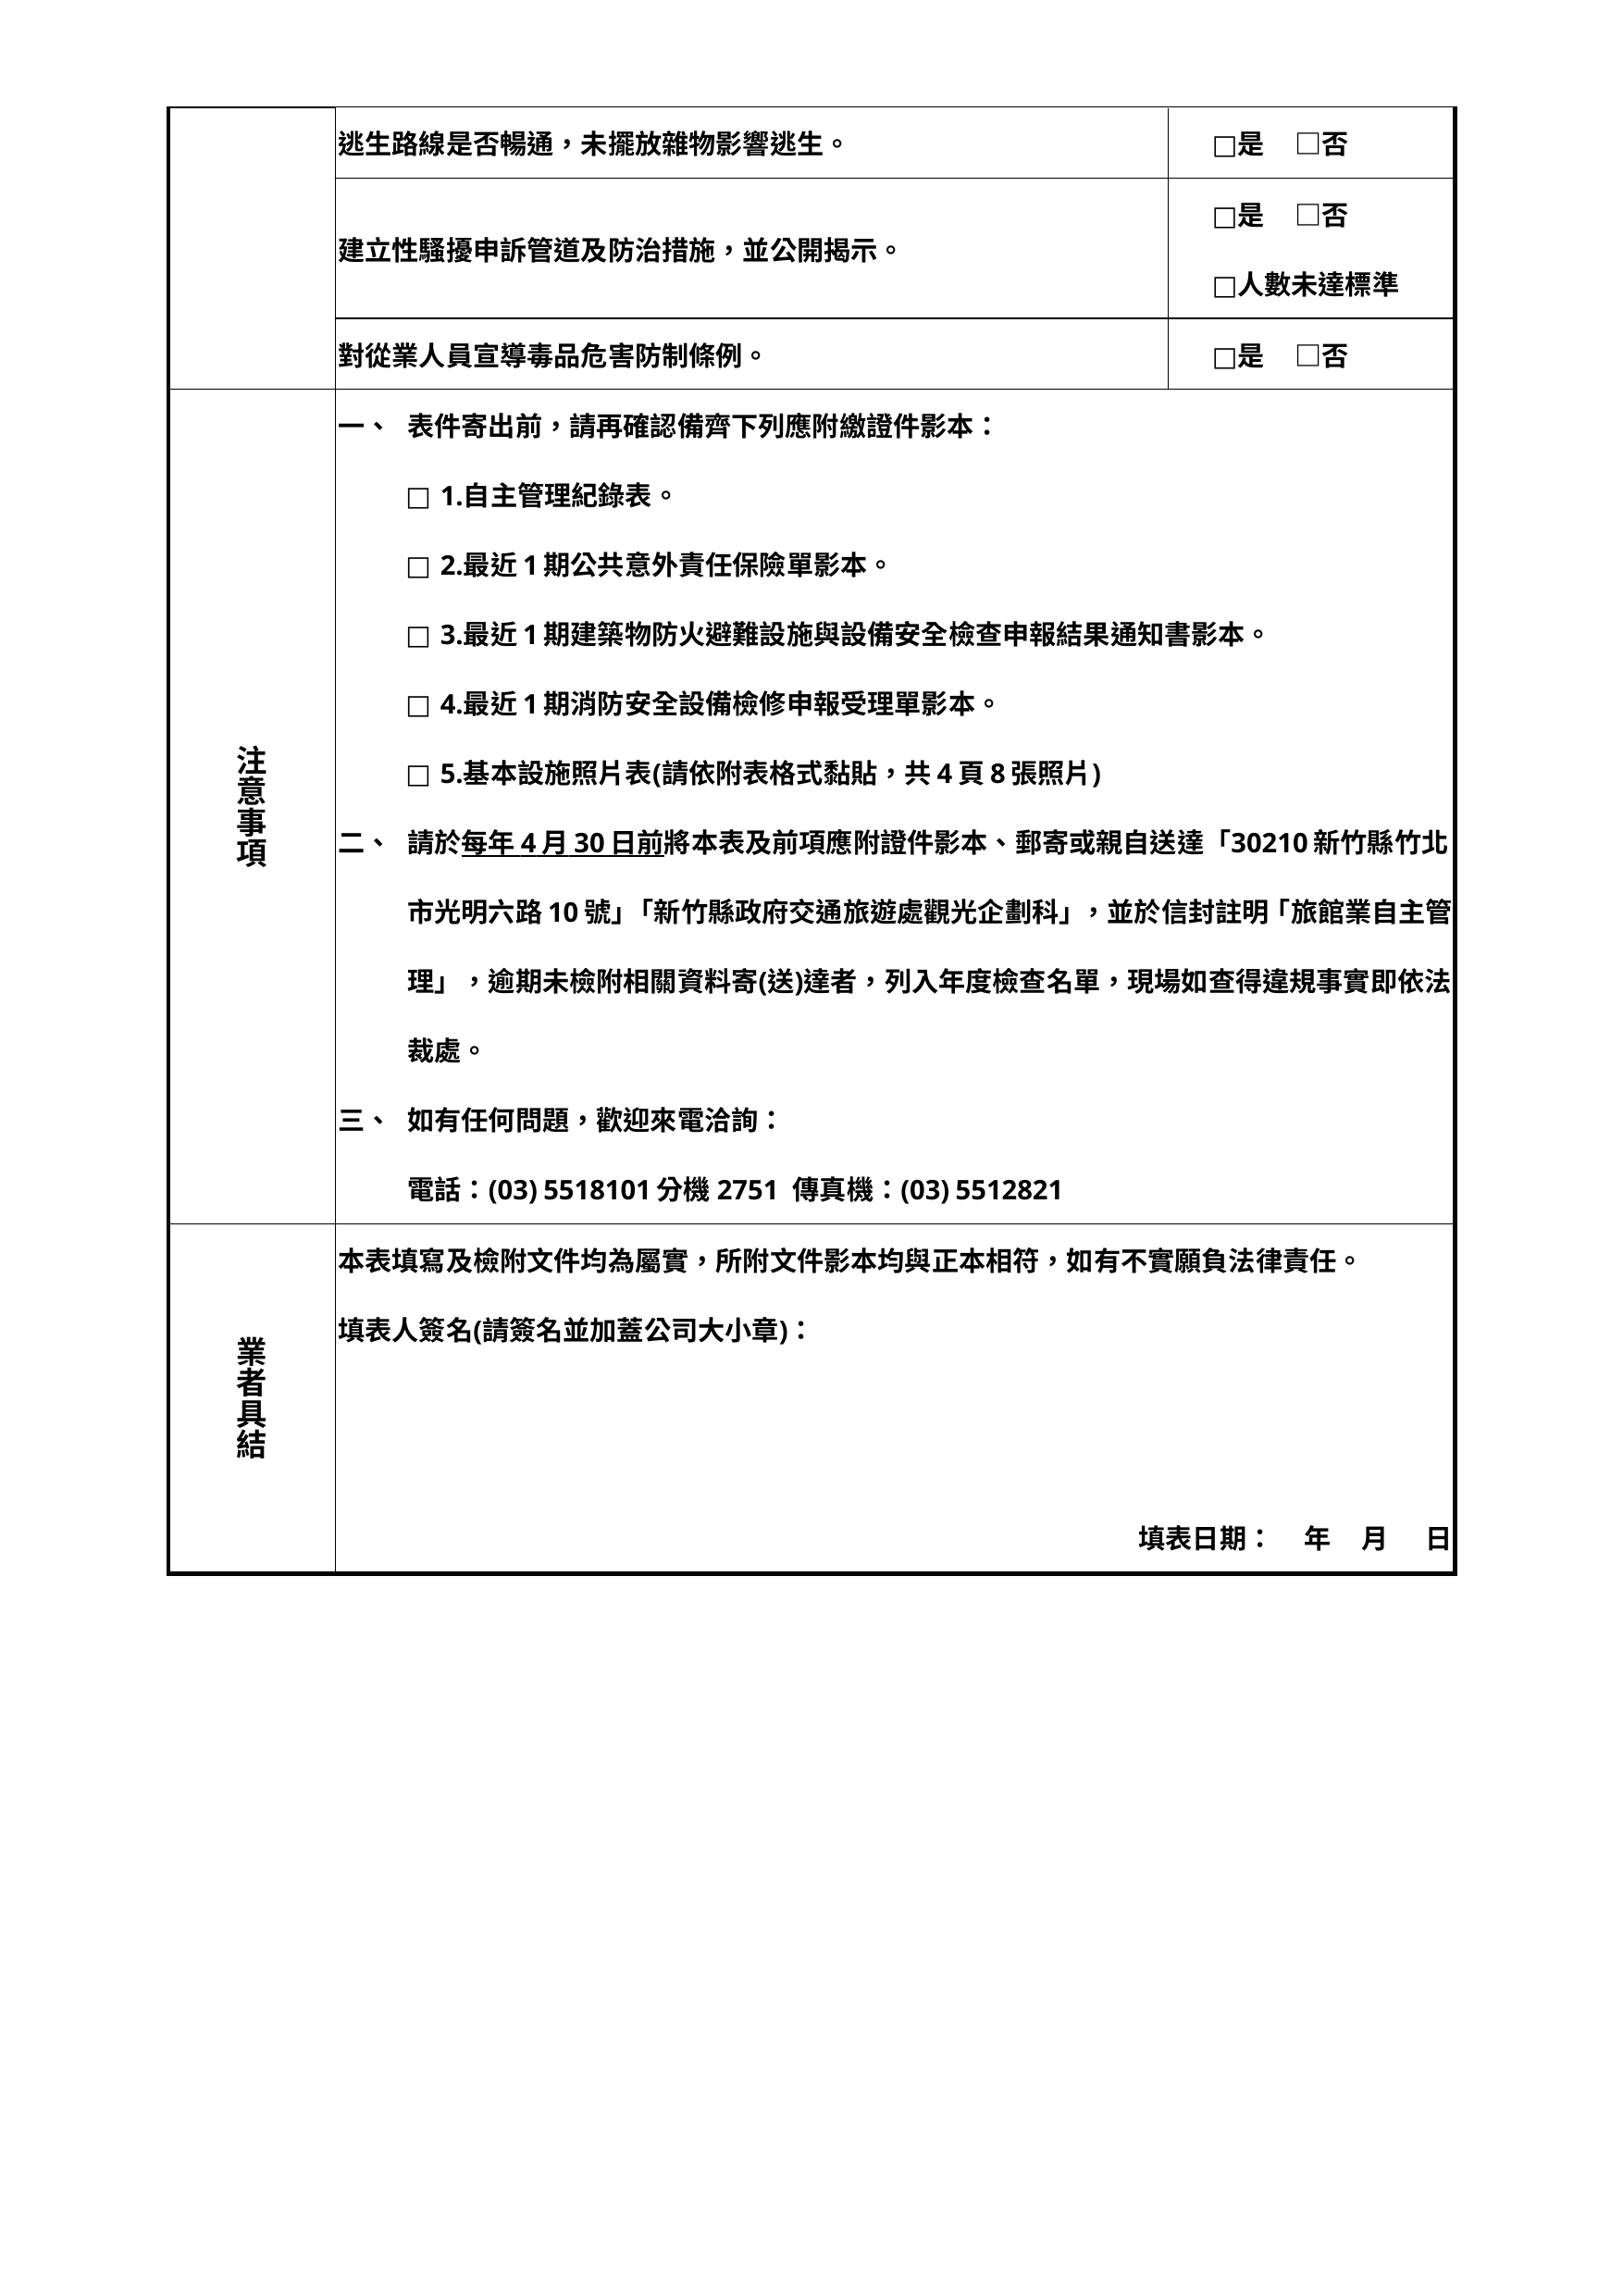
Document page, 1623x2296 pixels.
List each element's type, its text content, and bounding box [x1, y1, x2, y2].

table_cell 建立性騷擾申訴管道及防治措施，並公開揭示。 [336, 179, 1168, 317]
table_cell 表件寄出前，請再確認備齊下列應附繳證件影本： 1.自主管理紀錄表。 2.最近1期公共意外責任保險單影本。 3.最近1期建築物防火避難設施與設備安全檢查申報結果通知書影本。 4.最近1期消防安全設備檢修申報受理單影本。 5.基本設施照片表(請依附表格式黏貼，共4頁8張照片) 請於每年4月30日前將本表及前項應附證件影本、郵寄或親自送達「30210新竹縣竹北市光明六路10號」「新竹縣政府交通旅遊處觀光企劃科」，並於信封註明「旅館業自主管理」，逾期未檢附相關資料寄(送)達者，列入年度檢查名單，現場如查得違規事實即依法裁處。 如有任何問題，歡迎來電洽詢： 電話：(03) 5518101分機 2751 傳真機：(03) 5512821 [336, 390, 1453, 1222]
table_cell 注意事項 [170, 390, 335, 1222]
table_cell □是 □否 [1169, 107, 1453, 178]
table_cell □是 □否 □人數未達標準 [1169, 179, 1453, 317]
table_cell □是 □否 [1169, 319, 1453, 389]
table_cell 對從業人員宣導毒品危害防制條例。 [336, 319, 1168, 389]
table_cell 本表填寫及檢附文件均為屬實，所附文件影本均與正本相符，如有不實願負法律責任。 填表人簽名(請簽名並加蓋公司大小章)： 填表日期： 年 月 日 [336, 1224, 1453, 1571]
table_cell 逃生路線是否暢通，未擺放雜物影響逃生。 [336, 107, 1168, 178]
table_cell [170, 108, 335, 389]
table_cell 業者具結 [170, 1224, 335, 1571]
